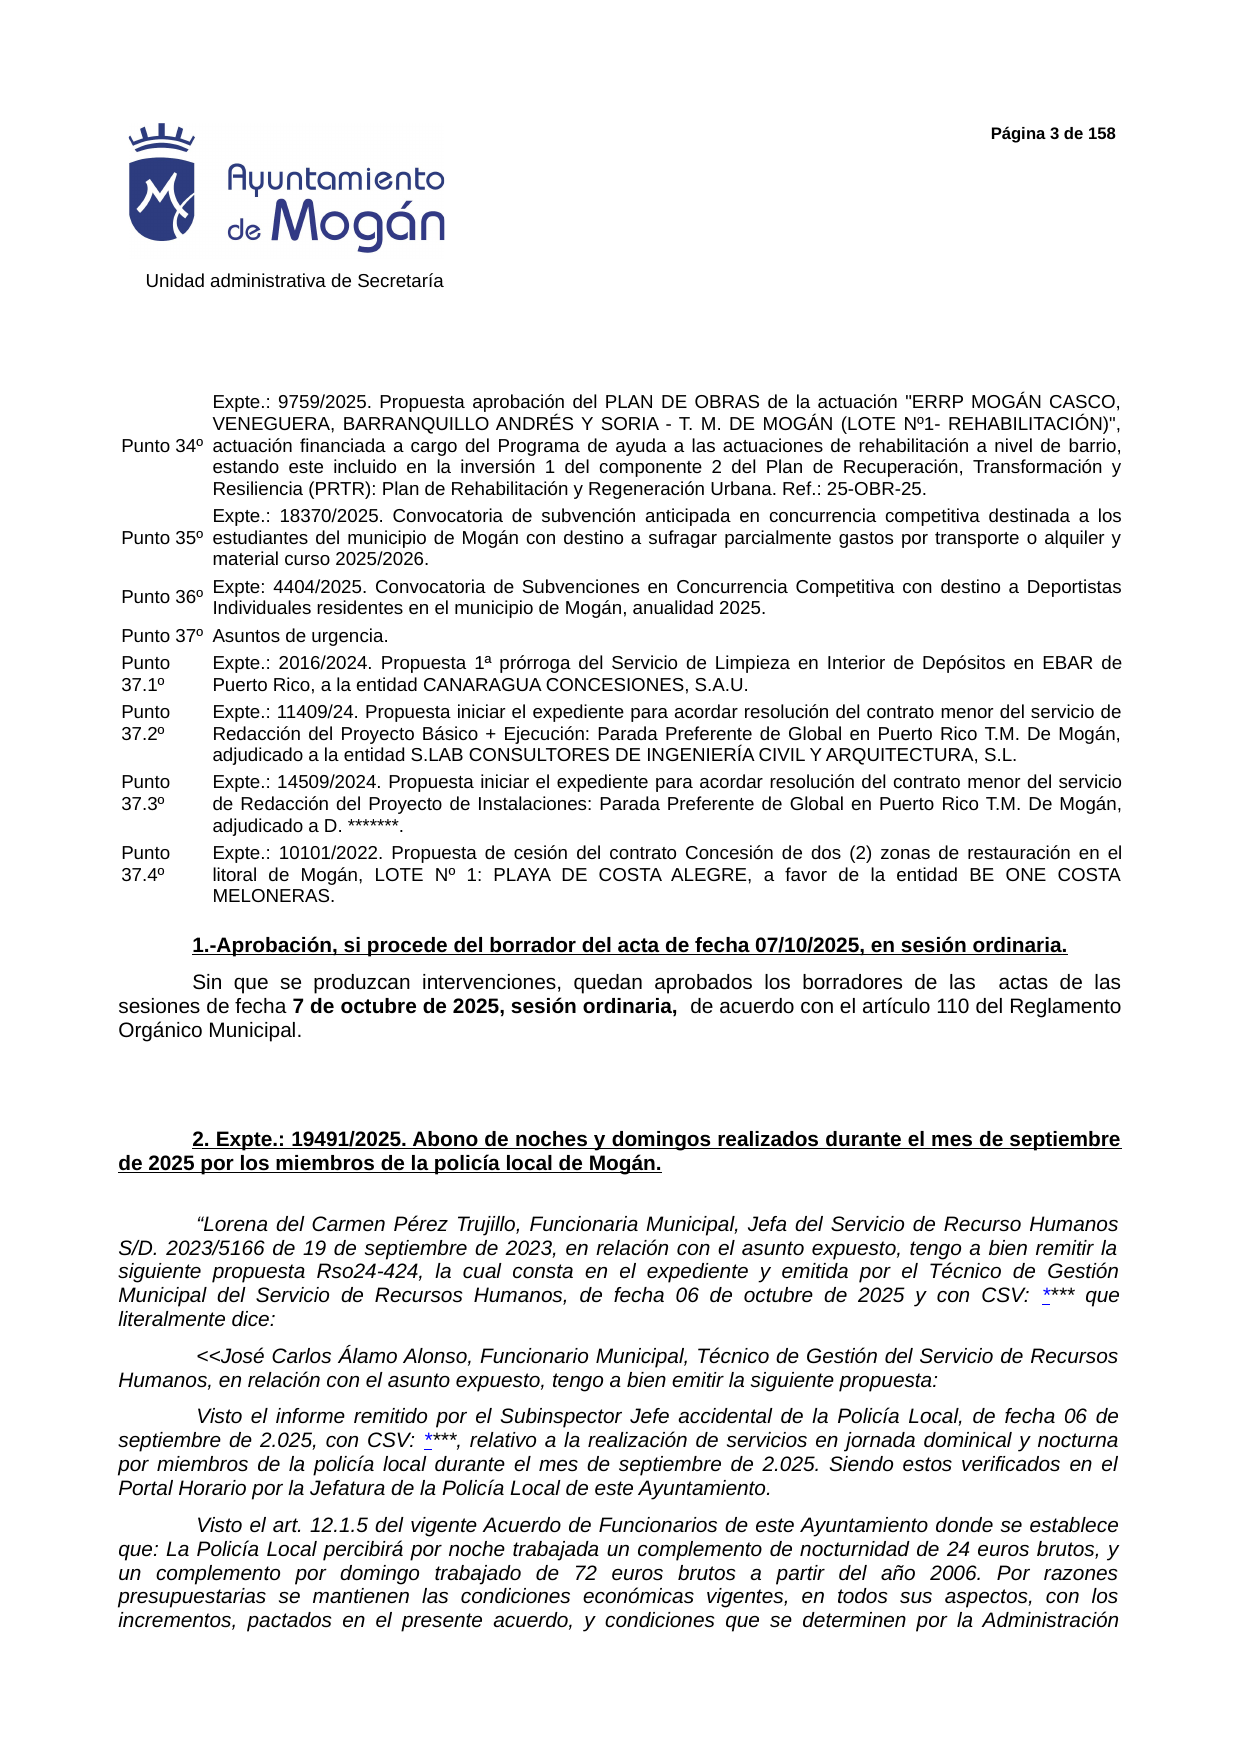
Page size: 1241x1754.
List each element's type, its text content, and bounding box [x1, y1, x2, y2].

text <<José Carlos Álamo Alonso, Funcionario Municipal, Técnico de Gestión del Servicio de Recursos Humanos, en relación con el asunto expuesto, tengo a bien emitir la siguiente propuesta: [118, 1344, 1122, 1392]
table_cell Punto 35º [118, 502, 209, 572]
table_cell Expte.: 14509/2024. Propuesta iniciar el expediente para acordar resolución del contrato menor del servicio de Redacción del Proyecto de Instalaciones: Parada Preferente de Global en Puerto Rico T.M. De Mogán, adjudicado a D. *******. [209, 768, 1126, 839]
table_cell Punto 36º [118, 573, 209, 621]
table_cell Expte.: 11409/24. Propuesta iniciar el expediente para acordar resolución del contrato menor del servicio de Redacción del Proyecto Básico + Ejecución: Parada Preferente de Global en Puerto Rico T.M. De Mogán, adjudicado a la entidad S.LAB CONSULTORES DE INGENIERÍA CIVIL Y ARQUITECTURA, S.L. [209, 698, 1126, 768]
table_cell Expte.: 10101/2022. Propuesta de cesión del contrato Concesión de dos (2) zonas de restauración en el litoral de Mogán, LOTE Nº 1: PLAYA DE COSTA ALEGRE, a favor de la entidad BE ONE COSTA MELONERAS. [209, 839, 1126, 909]
table_cell Expte: 4404/2025. Convocatoria de Subvenciones en Concurrencia Competitiva con destino a Deportistas Individuales residentes en el municipio de Mogán, anualidad 2025. [209, 573, 1126, 621]
table_cell Asuntos de urgencia. [209, 621, 1126, 649]
table_cell Punto 34º [118, 388, 209, 502]
text Visto el informe remitido por el Subinspector Jefe accidental de la Policía Local, de fecha 06 de septiembre de 2.025, con CSV: ****, relativo a la realización de servicios en jornada dominical y nocturna por miembros de la policía local durante el mes de septiembre de 2.025. Siendo estos verificados en el Portal Horario por la Jefatura de la Policía Local de este Ayuntamiento. [118, 1404, 1122, 1500]
table_cell Punto 37.3º [118, 768, 209, 839]
text “Lorena del Carmen Pérez Trujillo, Funcionaria Municipal, Jefa del Servicio de Recurso Humanos S/D. 2023/5166 de 19 de septiembre de 2023, en relación con el asunto expuesto, tengo a bien remitir la siguiente propuesta Rso24-424, la cual consta en el expediente y emitida por el Técnico de Gestión Municipal del Servicio de Recursos Humanos, de fecha 06 de octubre de 2025 y con CSV: **** que literalmente dice: [118, 1211, 1122, 1331]
text Visto el art. 12.1.5 del vigente Acuerdo de Funcionarios de este Ayuntamiento donde se establece que: La Policía Local percibirá por noche trabajada un complemento de nocturnidad de 24 euros brutos, y un complemento por domingo trabajado de 72 euros brutos a partir del año 2006. Por razones presupuestarias se mantienen las condiciones económicas vigentes, en todos sus aspectos, con los incrementos, pactados en el presente acuerdo, y condiciones que se determinen por la Administración [118, 1512, 1122, 1632]
table_cell Punto 37.4º [118, 839, 209, 909]
table_cell Expte.: 18370/2025. Convocatoria de subvención anticipada en concurrencia competitiva destinada a los estudiantes del municipio de Mogán con destino a sufragar parcialmente gastos por transporte o alquiler y material curso 2025/2026. [209, 502, 1126, 572]
picture [128, 123, 445, 259]
table_cell Punto 37.1º [118, 649, 209, 698]
table_cell Punto 37º [118, 621, 209, 649]
table_cell Expte.: 9759/2025. Propuesta aprobación del PLAN DE OBRAS de la actuación "ERRP MOGÁN CASCO, VENEGUERA, BARRANQUILLO ANDRÉS Y SORIA - T. M. DE MOGÁN (LOTE Nº1- REHABILITACIÓN)", actuación financiada a cargo del Programa de ayuda a las actuaciones de rehabilitación a nivel de barrio, estando este incluido en la inversión 1 del componente 2 del Plan de Recuperación, Transformación y Resiliencia (PRTR): Plan de Rehabilitación y Regeneración Urbana. Ref.: 25-OBR-25. [209, 388, 1126, 502]
table_cell Expte.: 2016/2024. Propuesta 1ª prórroga del Servicio de Limpieza en Interior de Depósitos en EBAR de Puerto Rico, a la entidad CANARAGUA CONCESIONES, S.A.U. [209, 649, 1126, 698]
table_cell Punto 37.2º [118, 698, 209, 768]
text 1.-Aprobación, si procede del borrador del acta de fecha 07/10/2025, en sesión ordinaria. [118, 909, 1122, 957]
text Sin que se produzcan intervenciones, quedan aprobados los borradores de las actas de las sesiones de fecha 7 de octubre de 2025, sesión ordinaria, de acuerdo con el artículo 110 del Reglamento Orgánico Municipal. [118, 970, 1122, 1042]
text 2. Expte.: 19491/2025. Abono de noches y domingos realizados durante el mes de septiembre de 2025 por los miembros de la policía local de Mogán. [118, 1127, 1122, 1175]
